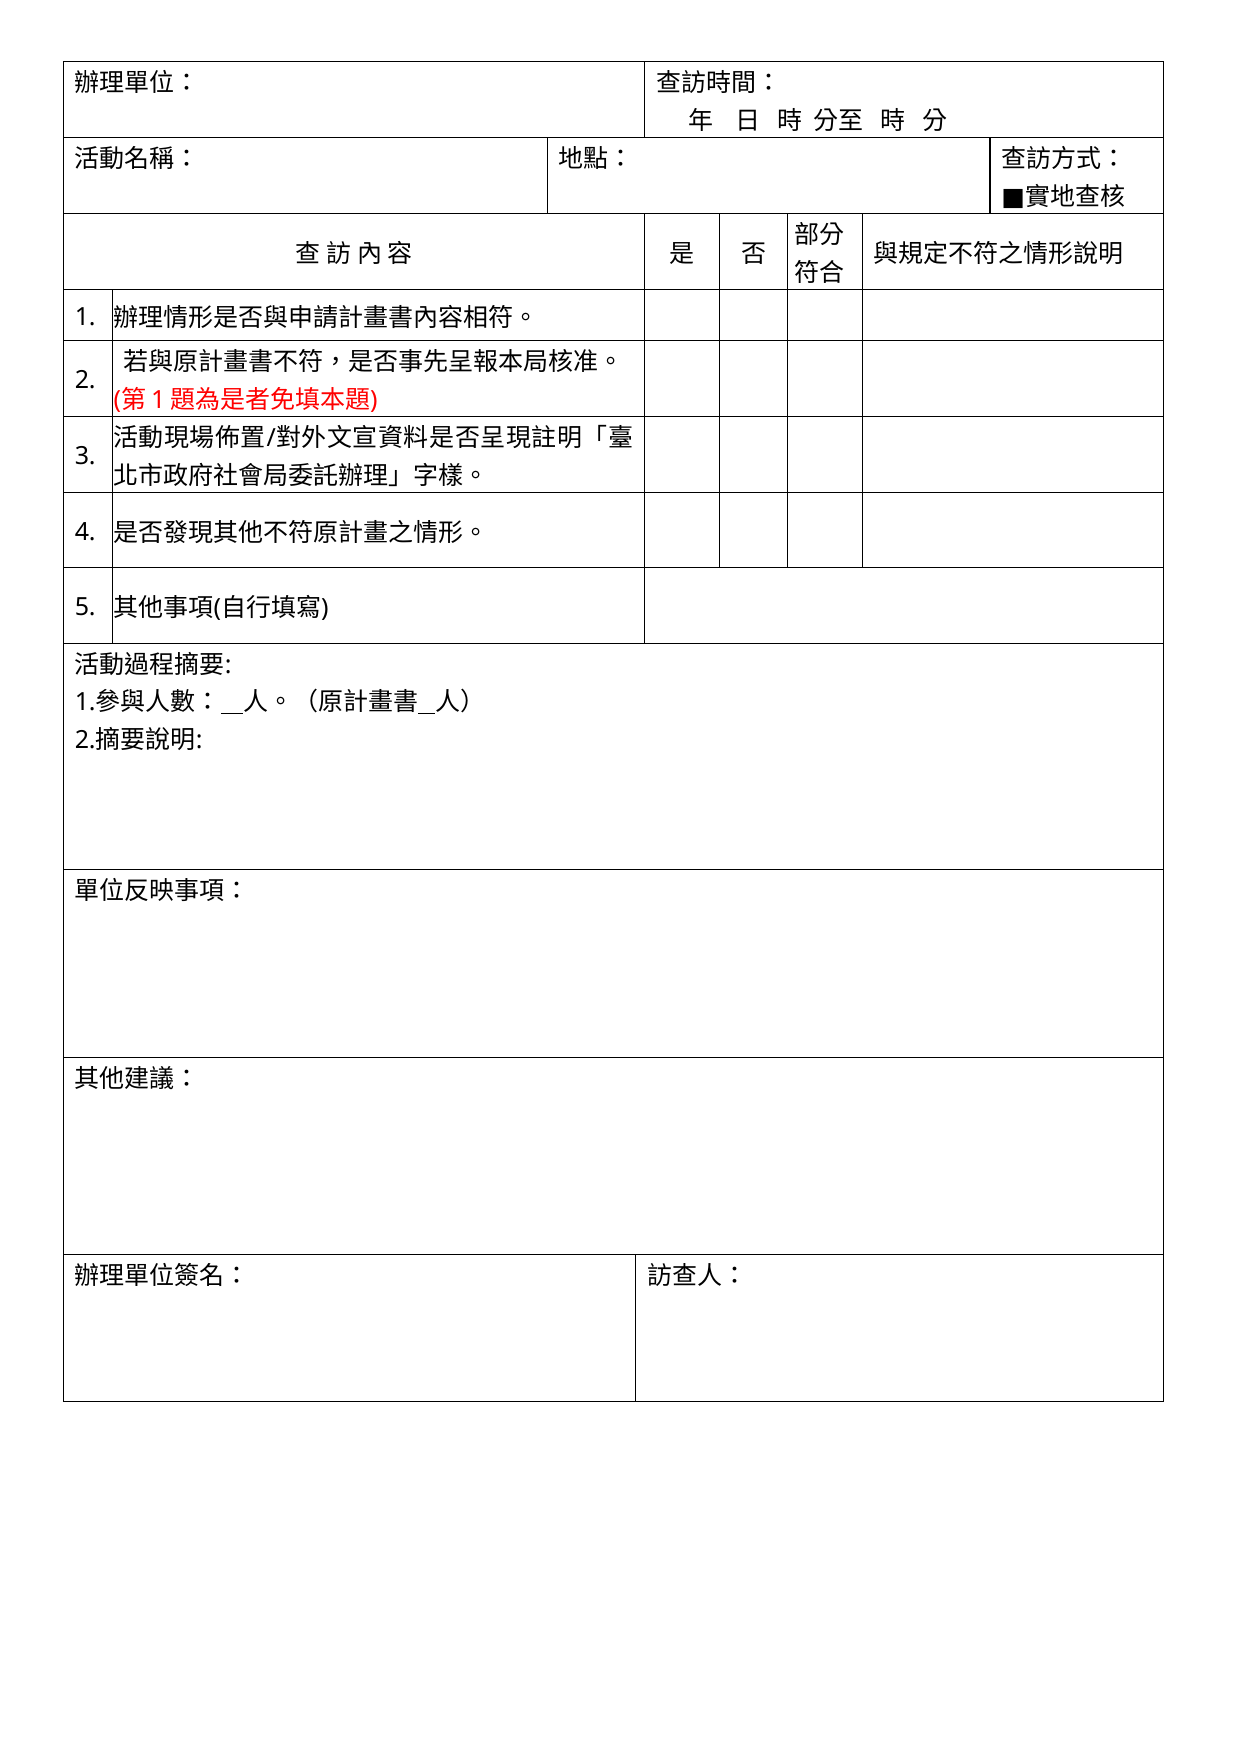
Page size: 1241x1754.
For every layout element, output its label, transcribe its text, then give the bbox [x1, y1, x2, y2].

table_cell [645, 417, 719, 492]
table_cell [720, 493, 787, 567]
table_cell [788, 493, 862, 567]
table_cell 與規定不符之情形說明 [863, 214, 1163, 289]
table_cell 3. [64, 417, 112, 492]
table_cell [645, 568, 1163, 642]
table_cell 其他事項(自行填寫) [113, 568, 644, 642]
table_cell 否 [720, 214, 787, 289]
table_cell 部分 符合 [788, 214, 862, 289]
table_cell [863, 341, 1163, 416]
table_cell [863, 290, 1163, 340]
table_cell 辦理情形是否與申請計畫書內容相符。 [113, 290, 644, 340]
table_cell 查 訪 內 容 [64, 214, 644, 289]
table_cell 其他建議： [64, 1058, 1163, 1254]
table_cell 是 [645, 214, 719, 289]
table_header 辦理單位： [64, 62, 644, 137]
table_cell 若與原計畫書不符，是否事先呈報本局核准。 (第1題為是者免填本題) [113, 341, 644, 416]
table_cell 1. [64, 290, 112, 340]
table_cell [645, 290, 719, 340]
table_cell 辦理單位簽名： [64, 1255, 635, 1401]
table_cell [788, 290, 862, 340]
table_cell 2. [64, 341, 112, 416]
table_cell 查訪方式： ■實地查核 [991, 138, 1163, 213]
table_cell 5. [64, 568, 112, 642]
table_cell [645, 341, 719, 416]
table_cell [788, 341, 862, 416]
table_cell 活動現場佈置/對外文宣資料是否呈現註明「臺北市政府社會局委託辦理」字樣。 [113, 417, 644, 492]
table_cell 活動名稱： [64, 138, 547, 213]
table_cell 訪查人： [636, 1255, 1163, 1401]
table_cell [863, 493, 1163, 567]
table_cell [645, 493, 719, 567]
table_cell [720, 417, 787, 492]
table_cell [788, 417, 862, 492]
table_header 查訪時間： 年 日 時 分至 時 分 [645, 62, 1163, 137]
table_cell [720, 341, 787, 416]
table_cell 地點： [548, 138, 989, 213]
table_cell [863, 417, 1163, 492]
table_cell 活動過程摘要: 1.參與人數： 人。（原計畫書 人） 2.摘要說明: [64, 644, 1163, 868]
table_cell 4. [64, 493, 112, 567]
table_cell 單位反映事項： [64, 870, 1163, 1057]
table_cell [720, 290, 787, 340]
table_cell 是否發現其他不符原計畫之情形。 [113, 493, 644, 567]
